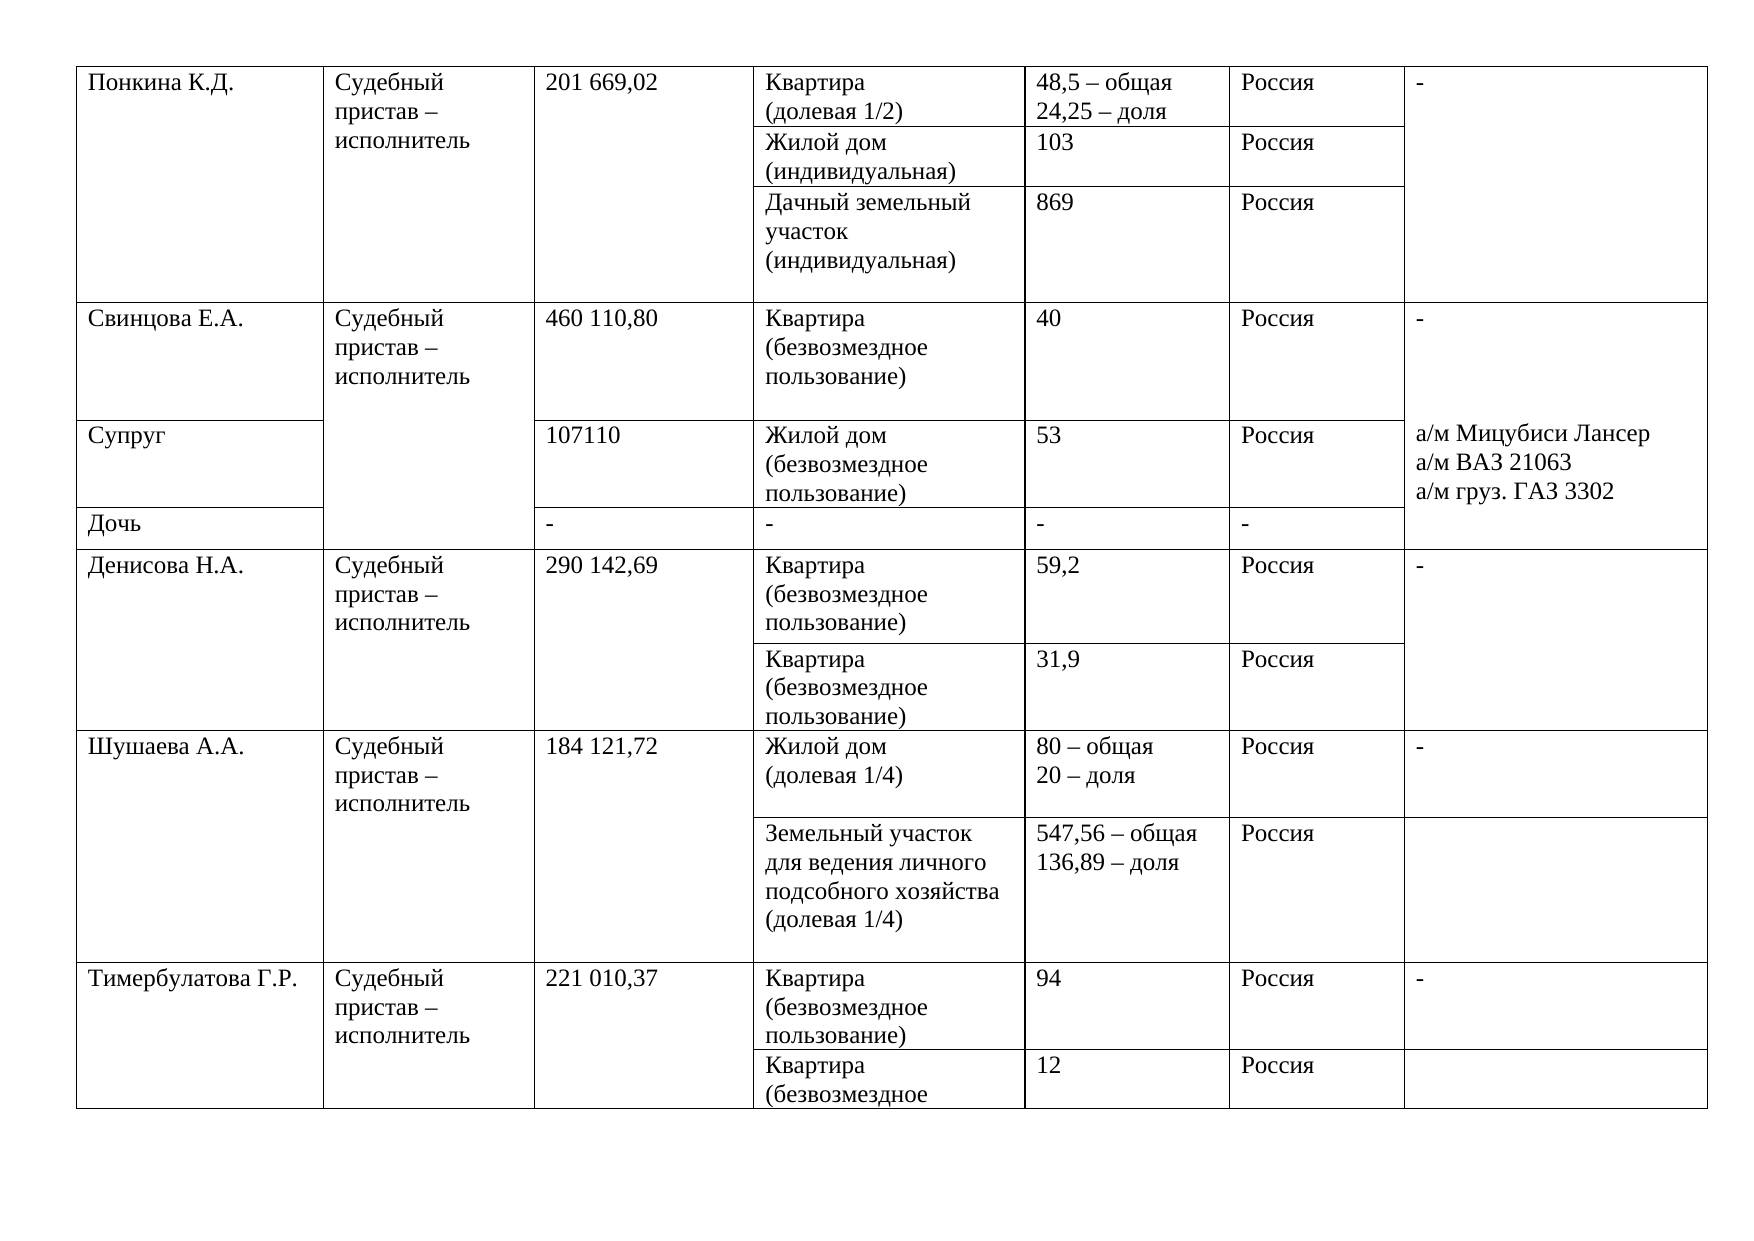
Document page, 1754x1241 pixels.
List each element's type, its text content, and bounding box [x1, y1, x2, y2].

table_cell Россия [1230, 127, 1404, 186]
table_cell 53 [1026, 421, 1229, 507]
table_cell Денисова Н.А. [77, 550, 323, 730]
table_cell Квартира (безвозмездное пользование) [754, 644, 1024, 730]
table_cell Судебный пристав – исполнитель [324, 303, 534, 549]
table_cell - [1405, 550, 1707, 730]
table_cell [1405, 1050, 1707, 1108]
table_cell - [754, 508, 1024, 549]
table_cell Понкина К.Д. [77, 67, 323, 302]
table_cell - [1405, 731, 1707, 817]
table_cell - [1405, 963, 1707, 1049]
table_cell 40 [1026, 303, 1229, 419]
table_cell Дачный земельный участок (индивидуальная) [754, 187, 1024, 302]
table_cell Дочь [77, 508, 323, 549]
table_cell Квартира (безвозмездное пользование) [754, 550, 1024, 643]
table_cell Россия [1230, 550, 1404, 643]
table_cell Тимербулатова Г.Р. [77, 963, 323, 1108]
table_cell 201 669,02 [535, 67, 753, 302]
table_cell 59,2 [1026, 550, 1229, 643]
table_cell Жилой дом (индивидуальная) [754, 127, 1024, 186]
table_cell Россия [1230, 731, 1404, 817]
table_cell Квартира (безвозмездное [754, 1050, 1024, 1108]
table_cell Жилой дом (безвозмездное пользование) [754, 421, 1024, 507]
table_cell Свинцова Е.А. [77, 303, 323, 419]
table_cell 12 [1026, 1050, 1229, 1108]
table_cell Судебный пристав – исполнитель [324, 550, 534, 730]
table_cell Супруг [77, 421, 323, 507]
table_cell Судебный пристав – исполнитель [324, 67, 534, 302]
table_cell 460 110,80 [535, 303, 753, 419]
table_cell 103 [1026, 127, 1229, 186]
table_cell Россия [1230, 187, 1404, 302]
table_cell 48,5 – общая 24,25 – доля [1026, 67, 1229, 126]
table_cell 31,9 [1026, 644, 1229, 730]
table_cell 290 142,69 [535, 550, 753, 730]
table_cell - [1026, 508, 1229, 549]
table_cell - а/м Мицубиси Лансер а/м ВАЗ 21063 а/м груз. ГАЗ 3302 [1405, 303, 1707, 549]
table_cell Жилой дом (долевая 1/4) [754, 731, 1024, 817]
table_cell Квартира (безвозмездное пользование) [754, 303, 1024, 419]
table_cell 80 – общая 20 – доля [1026, 731, 1229, 817]
table_cell - [1405, 67, 1707, 302]
table_cell Россия [1230, 421, 1404, 507]
table_cell Россия [1230, 963, 1404, 1049]
table_cell 107110 [535, 421, 753, 507]
table_cell 221 010,37 [535, 963, 753, 1108]
table_cell - [1230, 508, 1404, 549]
table_cell Судебный пристав – исполнитель [324, 731, 534, 962]
table_cell 547,56 – общая 136,89 – доля [1026, 818, 1229, 962]
table_cell Россия [1230, 1050, 1404, 1108]
table_cell Земельный участок для ведения личного подсобного хозяйства (долевая 1/4) [754, 818, 1024, 962]
table_cell Россия [1230, 303, 1404, 419]
table_cell Россия [1230, 818, 1404, 962]
table_cell Россия [1230, 67, 1404, 126]
table_cell [1405, 818, 1707, 962]
table_cell Квартира (безвозмездное пользование) [754, 963, 1024, 1049]
table_cell 184 121,72 [535, 731, 753, 962]
table_cell - [535, 508, 753, 549]
table_cell 94 [1026, 963, 1229, 1049]
table_cell Шушаева А.А. [77, 731, 323, 962]
table_cell Судебный пристав – исполнитель [324, 963, 534, 1108]
table_cell 869 [1026, 187, 1229, 302]
table_cell Россия [1230, 644, 1404, 730]
table_cell Квартира (долевая 1/2) [754, 67, 1024, 126]
